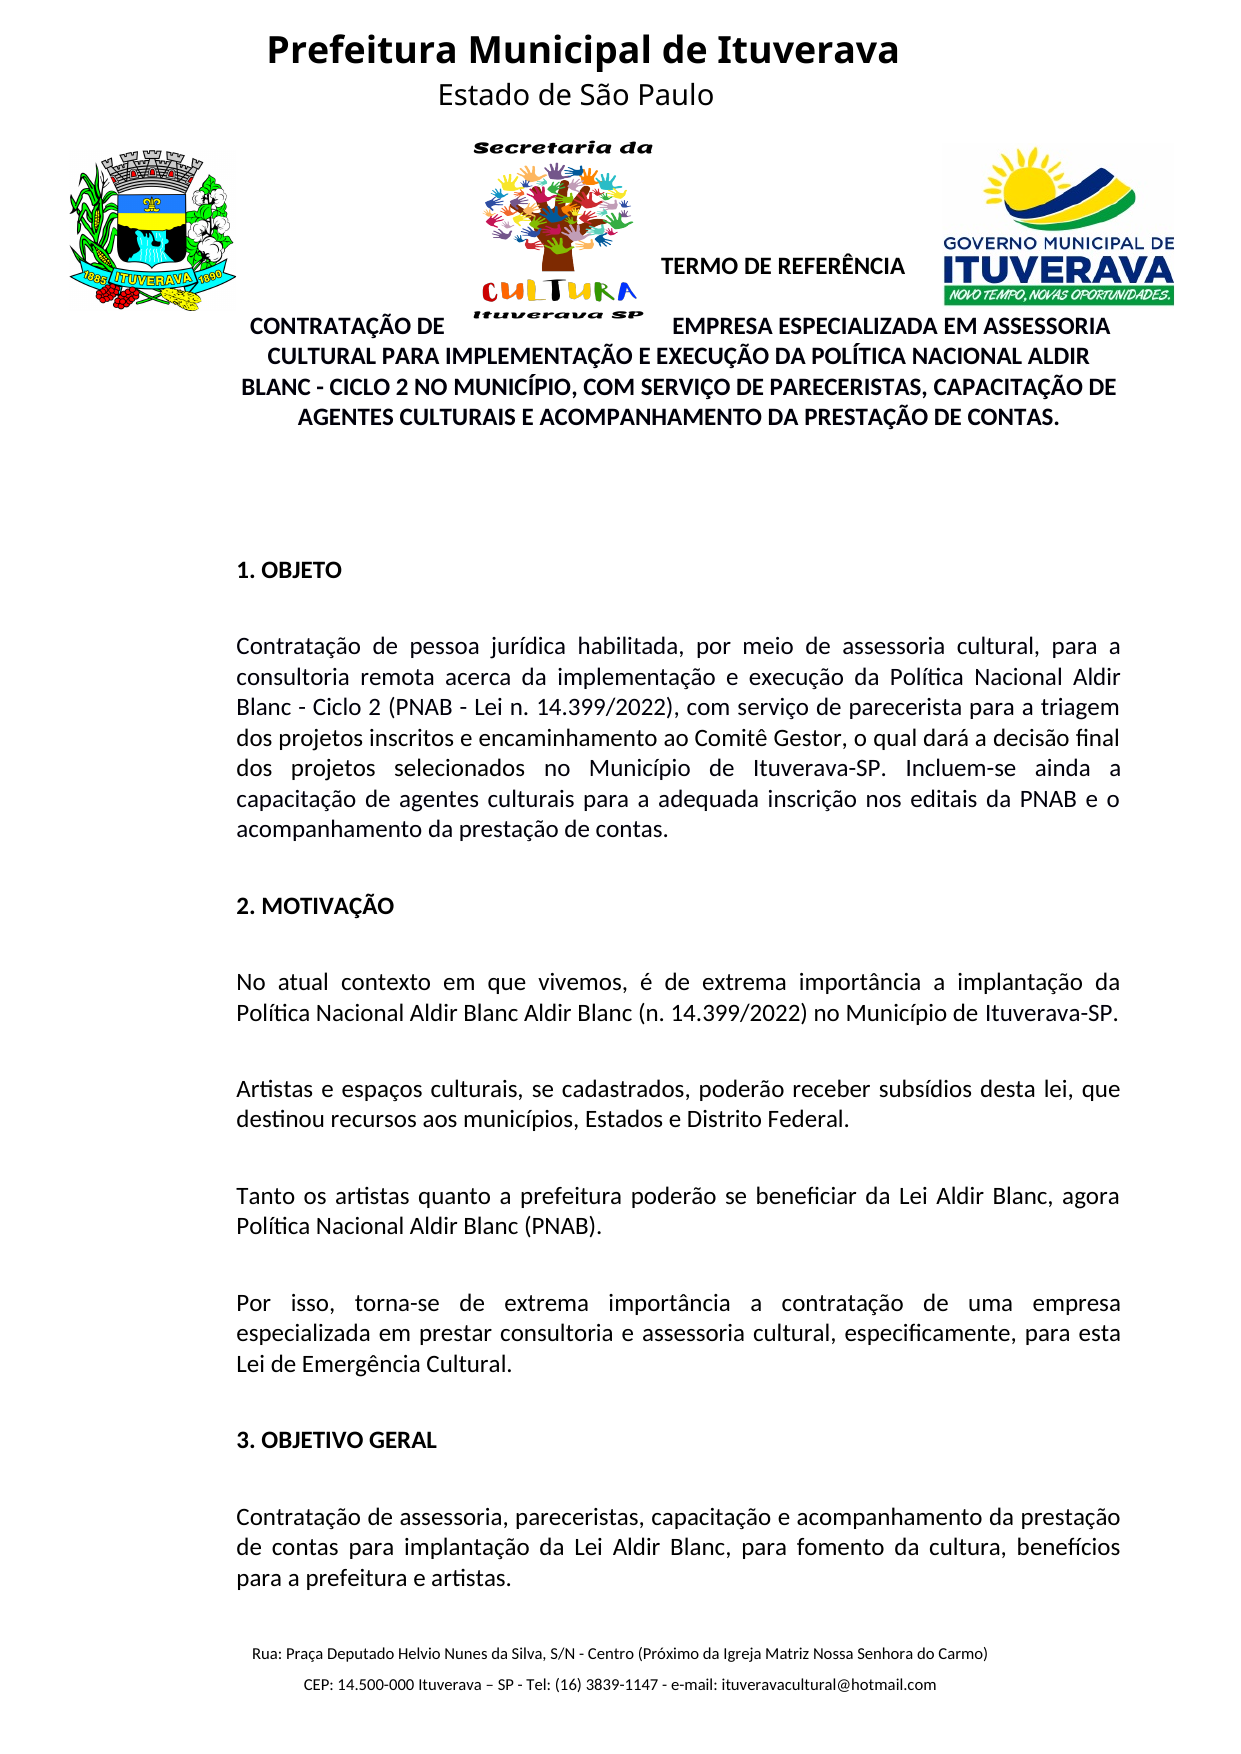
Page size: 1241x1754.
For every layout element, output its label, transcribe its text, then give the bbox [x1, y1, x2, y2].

text 3. OBJETIVO GERAL [236, 1424, 1122, 1455]
text TERMO DE REFERÊNCIA [457, 250, 942, 280]
text 2. MOTIVAÇÃO [236, 890, 1122, 920]
text Tanto os artistas quanto a prefeitura poderão se beneficiar da Lei Aldir Blanc, agora Política Nacional Aldir Blanc (PNAB). [236, 1180, 1122, 1241]
text Contratação de assessoria, pareceristas, capacitação e acompanhamento da prestação de contas para implantação da Lei Aldir Blanc, para fomento da cultura, benefícios para a prefeitura e artistas. [236, 1501, 1122, 1592]
text Artistas e espaços culturais, se cadastrados, poderão receber subsídios desta lei, que destinou recursos aos municípios, Estados e Distrito Federal. [236, 1073, 1122, 1134]
text No atual contexto em que vivemos, é de extrema importância a implantação da Política Nacional Aldir Blanc Aldir Blanc (n. 14.399/2022) no Município de Ituverava-SP. [236, 966, 1122, 1027]
text 1. OBJETO [236, 554, 1122, 584]
text Por isso, torna-se de extrema importância a contratação de uma empresa especializada em prestar consultoria e assessoria cultural, especificamente, para esta Lei de Emergência Cultural. [236, 1287, 1122, 1378]
text CONTRATAÇÃO DE EMPRESA ESPECIALIZADA EM ASSESSORIA CULTURAL PARA IMPLEMENTAÇÃO E EXECUÇÃO DA POLÍTICA NACIONAL ALDIR BLANC - CICLO 2 NO MUNICÍPIO, COM SERVIÇO DE PARECERISTAS, CAPACITAÇÃO DE AGENTES CULTURAIS E ACOMPANHAMENTO DA PRESTAÇÃO DE CONTAS. [236, 310, 1122, 432]
text Contratação de pessoa jurídica habilitada, por meio de assessoria cultural, para a consultoria remota acerca da implementação e execução da Política Nacional Aldir Blanc - Ciclo 2 (PNAB - Lei n. 14.399/2022), com serviço de parecerista para a triagem dos projetos inscritos e encaminhamento ao Comitê Gestor, o qual dará a decisão final dos projetos selecionados no Município de Ituverava-SP. Incluem-se ainda a capacitação de agentes culturais para a adequada inscrição nos editais da PNAB e o acompanhamento da prestação de contas. [236, 630, 1122, 844]
